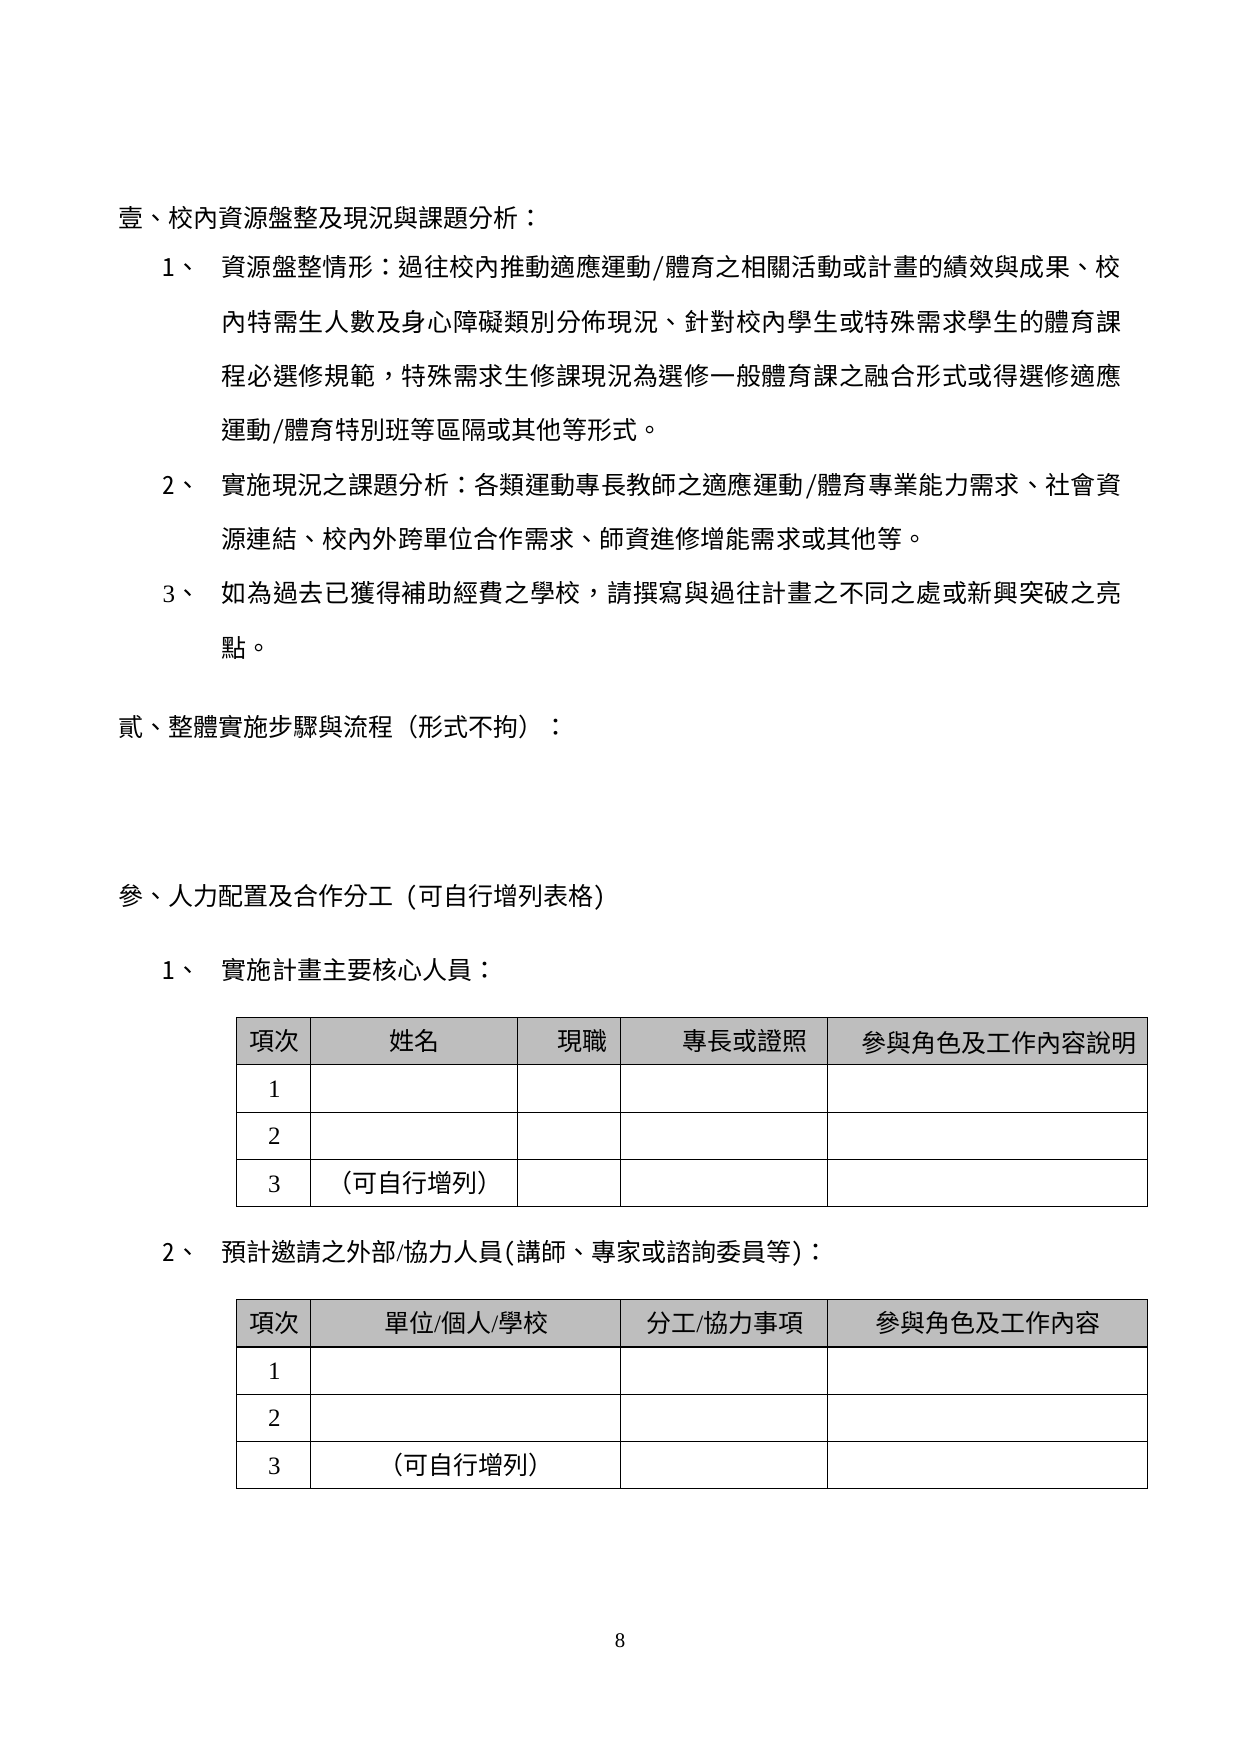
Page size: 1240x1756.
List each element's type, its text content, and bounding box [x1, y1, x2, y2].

table_cell 2 [237, 1113, 310, 1159]
table_cell [621, 1442, 827, 1488]
table_cell [311, 1395, 620, 1441]
table_header 項次 [237, 1018, 310, 1064]
table_cell [311, 1065, 517, 1112]
table_header 分工/協力事項 [621, 1300, 827, 1346]
table_cell [518, 1160, 620, 1206]
text 貳、整體實施步驟與流程（形式不拘）： [118, 708, 1121, 744]
table_cell [621, 1348, 827, 1394]
table_cell [828, 1065, 1147, 1112]
table_header 項次 [237, 1300, 310, 1346]
table_cell 2 [237, 1395, 310, 1441]
table_header 姓名 [311, 1018, 517, 1064]
list 如為過去已獲得補助經費之學校，請撰寫與過往計畫之不同之處或新興突破之亮點。 [162, 574, 1121, 664]
table_header 現職 [518, 1018, 620, 1064]
table_cell [828, 1113, 1147, 1159]
table_cell [621, 1113, 827, 1159]
table_cell [828, 1442, 1147, 1488]
table_header 參與角色及工作內容 [828, 1300, 1147, 1346]
table_cell [518, 1113, 620, 1159]
table_cell （可自行增列） [311, 1442, 620, 1488]
table_cell 3 [237, 1442, 310, 1488]
table_cell [621, 1395, 827, 1441]
list 實施現況之課題分析：各類運動專長教師之適應運動/體育專業能力需求、社會資源連結、校內外跨單位合作需求、師資進修增能需求或其他等。 [162, 465, 1121, 556]
list 資源盤整情形：過往校內推動適應運動/體育之相關活動或計畫的績效與成果、校內特需生人數及身心障礙類別分佈現況、針對校內學生或特殊需求學生的體育課程必選修規範，特殊需求生修課現況為選修一般體育課之融合形式或得選修適應運動/體育特別班等區隔或其他等形式。 [162, 248, 1121, 447]
table_cell [518, 1065, 620, 1112]
table_cell [828, 1160, 1147, 1206]
table_cell 3 [237, 1160, 310, 1206]
table_header 專長或證照 [621, 1018, 827, 1064]
table_cell [621, 1160, 827, 1206]
list 預計邀請之外部/協力人員(講師、專家或諮詢委員等)： [162, 1232, 1121, 1268]
table_cell [311, 1348, 620, 1394]
table_cell [311, 1113, 517, 1159]
text 壹、校內資源盤整及現況與課題分析： [118, 199, 1121, 235]
text 參、人力配置及合作分工 (可自行增列表格) [118, 876, 1121, 913]
table_header 單位/個人/學校 [311, 1300, 620, 1346]
table_cell [621, 1065, 827, 1112]
table_cell [828, 1348, 1147, 1394]
table_cell 1 [237, 1348, 310, 1394]
table_header 參與角色及工作內容說明 [828, 1018, 1147, 1064]
table_cell （可自行增列） [311, 1160, 517, 1206]
list 實施計畫主要核心人員： [162, 950, 1121, 986]
table_cell 1 [237, 1065, 310, 1112]
table_cell [828, 1395, 1147, 1441]
